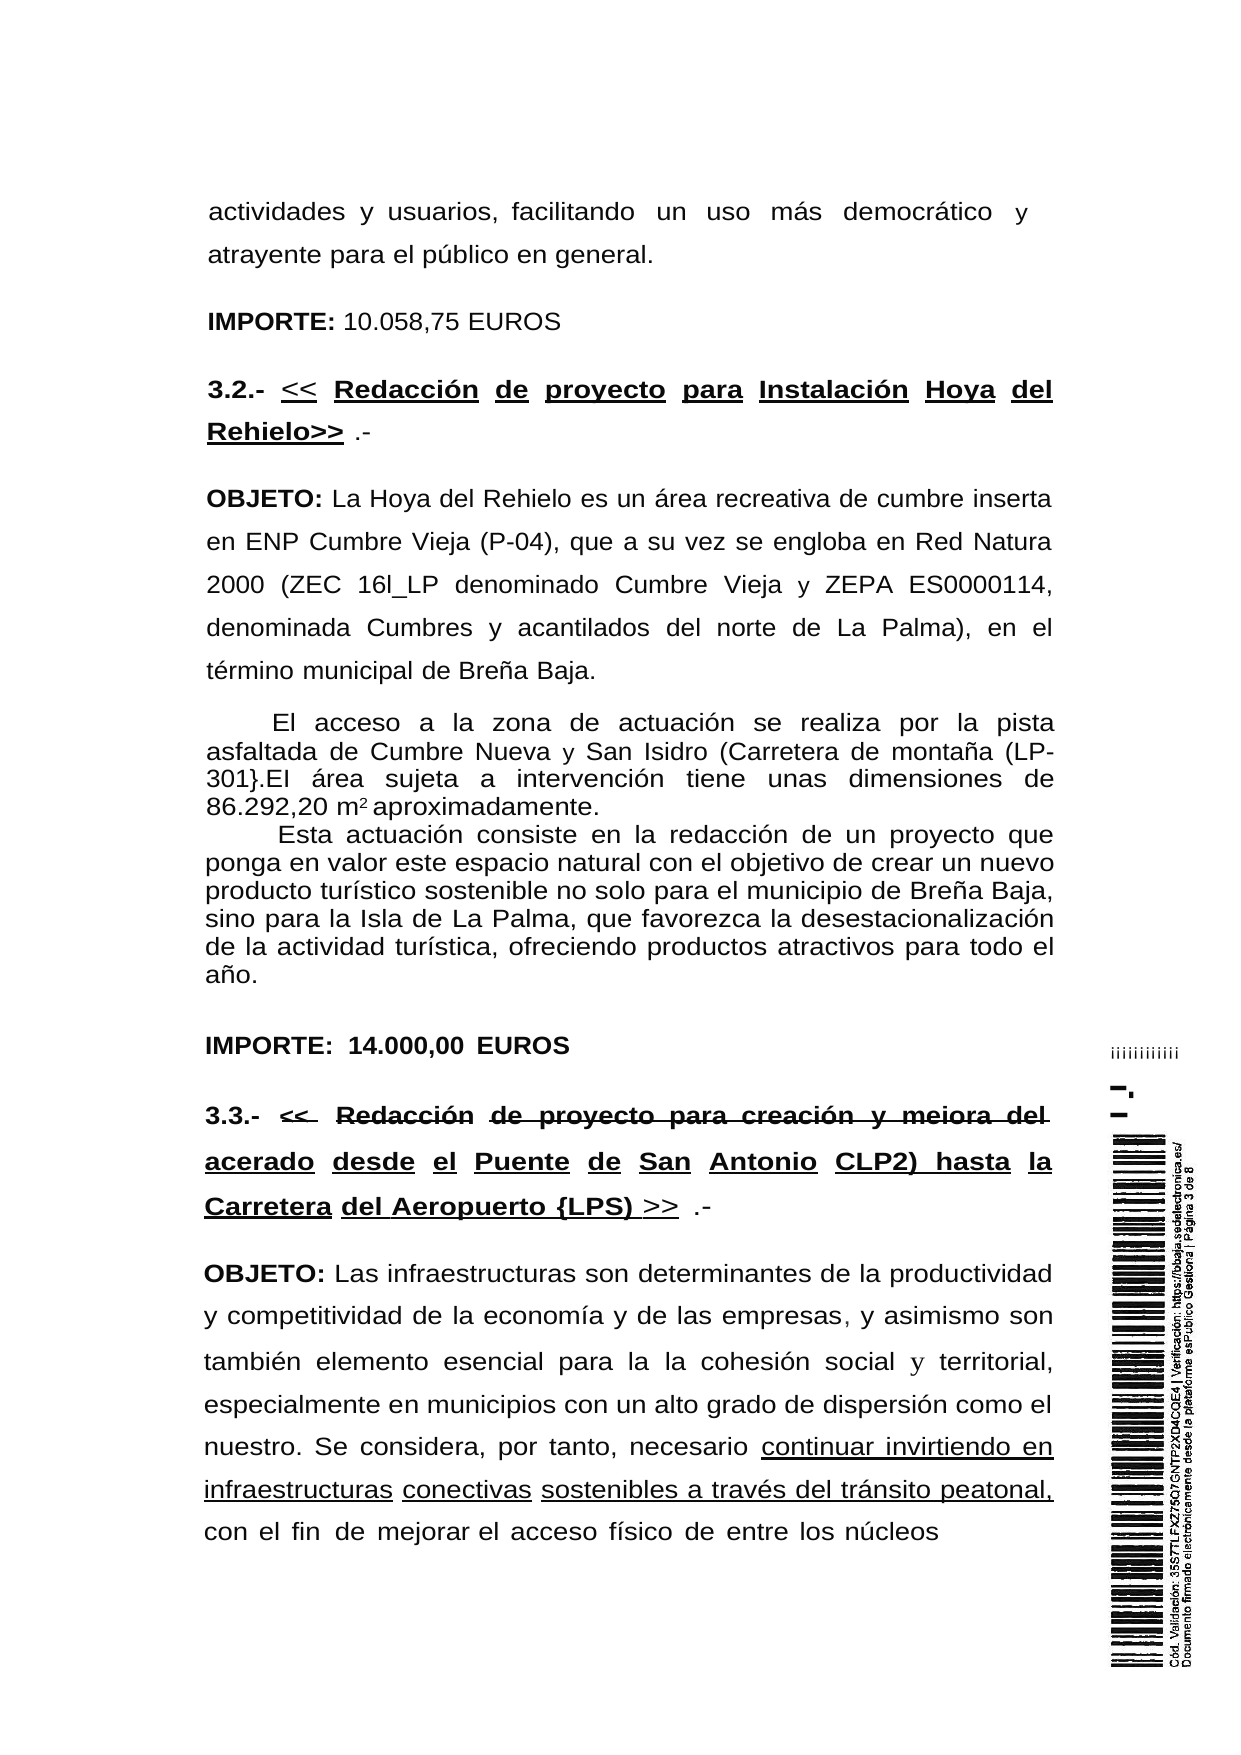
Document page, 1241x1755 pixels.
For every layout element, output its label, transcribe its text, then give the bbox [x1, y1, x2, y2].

text Esta actuación consiste en la redacción de un proyecto que ponga en valor este espacio natural con el objetivo de crear un nuevo producto turístico sostenible no solo para el municipio de Breña Baja, sino para la Isla de La Palma, que favorezca la desestacionalización de la actividad turística, ofreciendo productos atractivos para todo el año. [205, 821, 1056, 988]
text - [1109, 1049, 1129, 1115]
text atrayente para el público en general. [207, 239, 1207, 268]
text acerado desde el Puente de San Antonio CLP2) hasta la Carretera del Aeropuerto {LPS) >> .- [204, 1147, 1052, 1221]
subtitle [1110, 1069, 1207, 1143]
text OBJETO: La Hoya del Rehielo es un área recreativa de cumbre inserta en ENP Cumbre Vieja (P-04), que a su vez se engloba en Red Natura 2000 (ZEC 16l_LP denominado Cumbre Vieja y ZEPA ES0000114, denominada Cumbres y acantilados del norte de La Palma), en el término municipal de Breña Baja. [206, 484, 1053, 685]
text OBJETO: Las infraestructuras son determinantes de la productividad y competitividad de la economía y de las empresas, y asimismo son también elemento esencial para la la cohesión social y territorial, especialmente en municipios con un alto grado de dispersión como el nuestro. Se considera, por tanto, necesario continuar invirtiendo en infraestructuras conectivas sostenibles a través del tránsito peatonal, con el fin de mejorar el acceso físico de entre los núcleos [203, 1258, 1054, 1546]
text El acceso a la zona de actuación se realiza por la pista asfaltada de Cumbre Nueva y San Isidro (Carretera de montaña (LP-301}.EI área sujeta a intervención tiene unas dimensiones de 86.292,20 m2 aproximadamente. [206, 709, 1055, 821]
subtitle 3.2.- << Redacción de proyecto para Instalación Hoya del Rehielo>> .- [206, 373, 1053, 446]
text IMPORTE: 14.000,00 EUROS ¡¡¡¡¡¡¡¡¡¡¡¡ [205, 1031, 1207, 1060]
text actividades y usuarios, facilitando un uso más democrático y [208, 197, 1207, 226]
subtitle 3.3.- << Redacción de proyecto para creación y meiora del - [205, 1069, 1108, 1143]
text IMPORTE: 10.058,75 EUROS [207, 307, 1207, 336]
